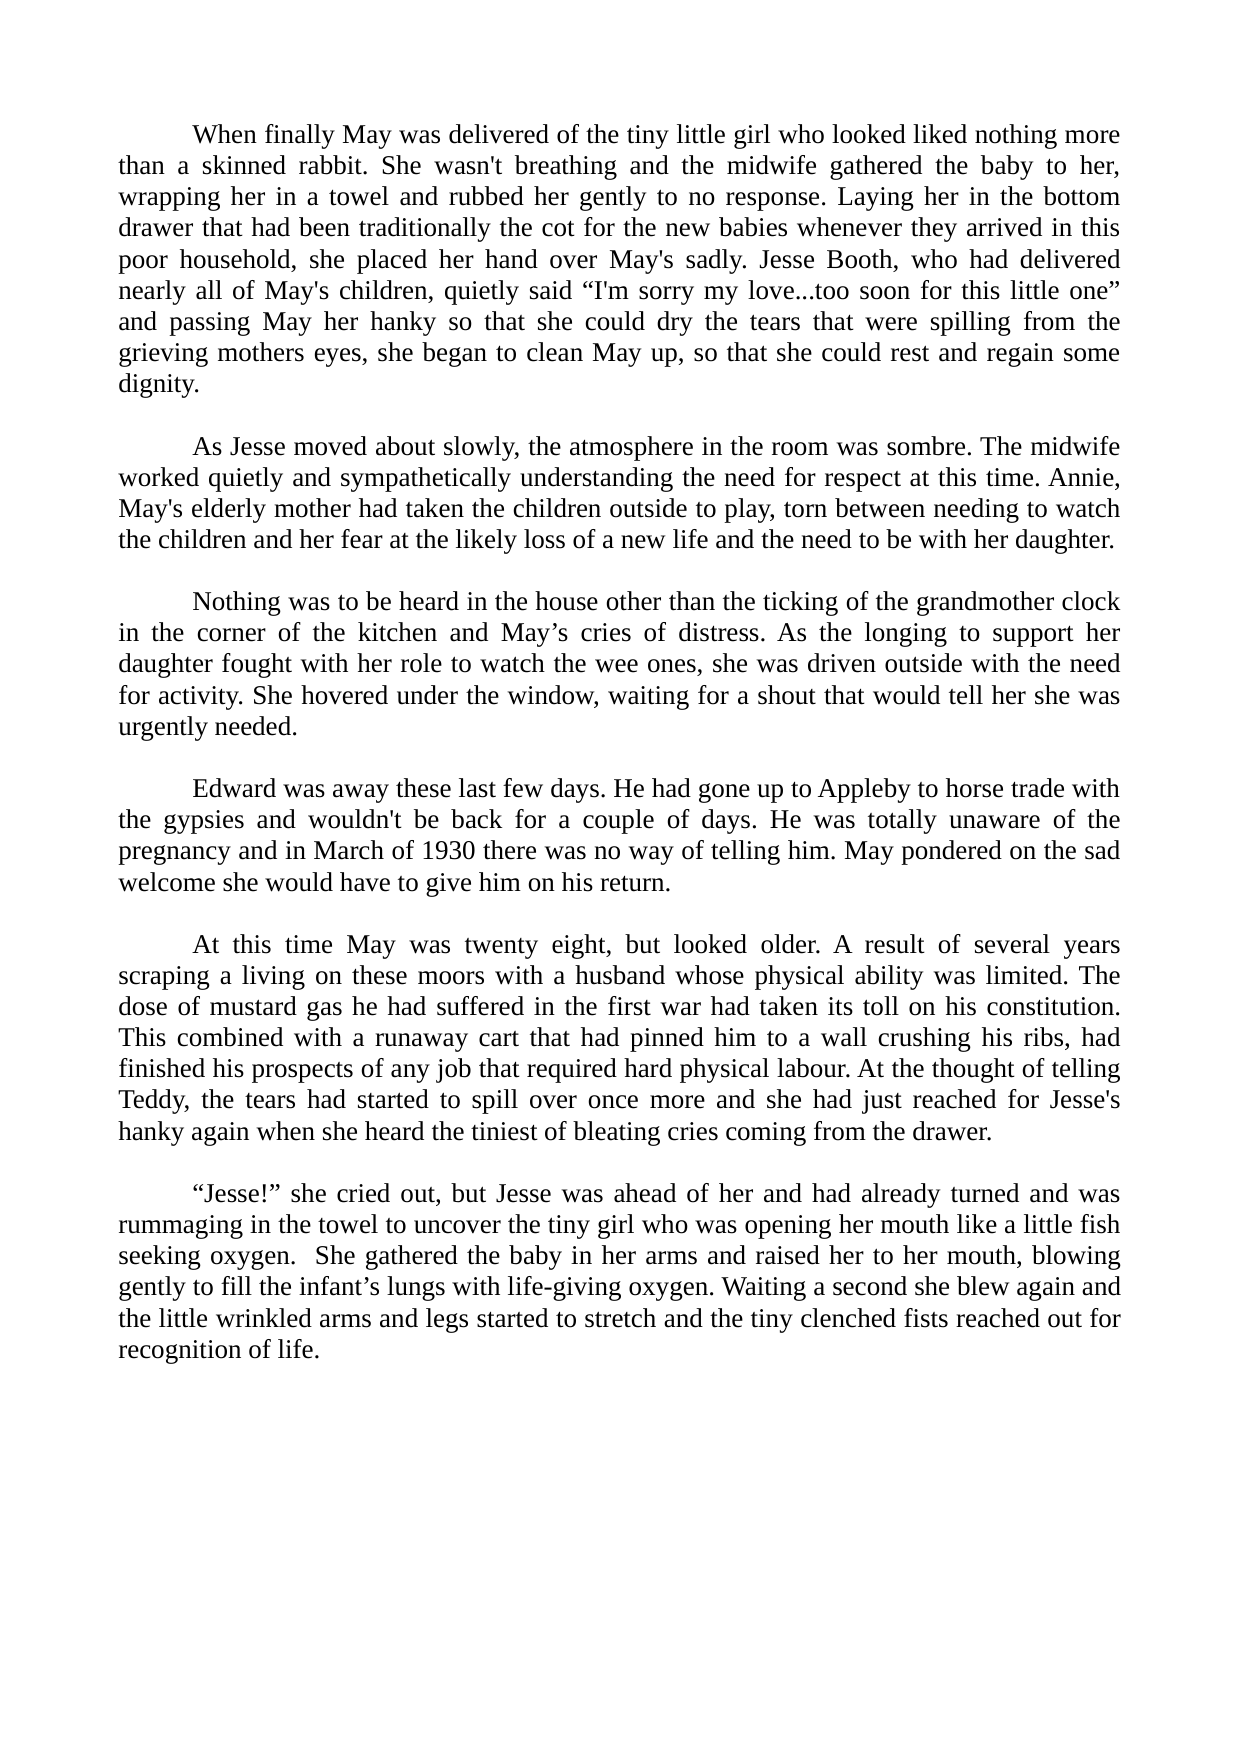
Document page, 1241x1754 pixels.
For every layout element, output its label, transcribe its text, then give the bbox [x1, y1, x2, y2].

text As Jesse moved about slowly, the atmosphere in the room was sombre. The midwife worked quietly and sympathetically understanding the need for respect at this time. Annie, May's elderly mother had taken the children outside to play, torn between needing to watch the children and her fear at the likely loss of a new life and the need to be with her daughter. [118, 429, 1122, 554]
text Nothing was to be heard in the house other than the ticking of the grandmother clock in the corner of the kitchen and May’s cries of distress. As the longing to support her daughter fought with her role to watch the wee ones, she was driven outside with the need for activity. She hovered under the window, waiting for a shout that would tell her she was urgently needed. [118, 585, 1122, 741]
text When finally May was delivered of the tiny little girl who looked liked nothing more than a skinned rabbit. She wasn't breathing and the midwife gathered the baby to her, wrapping her in a towel and rubbed her gently to no response. Laying her in the bottom drawer that had been traditionally the cot for the new babies whenever they arrived in this poor household, she placed her hand over May's sadly. Jesse Booth, who had delivered nearly all of May's children, quietly said “I'm sorry my love...too soon for this little one” and passing May her hanky so that she could dry the tears that were spilling from the grieving mothers eyes, she began to clean May up, so that she could rest and regain some dignity. [118, 118, 1122, 398]
text Edward was away these last few days. He had gone up to Appleby to horse trade with the gypsies and wouldn't be back for a couple of days. He was totally unaware of the pregnancy and in March of 1930 there was no way of telling him. May pondered on the sad welcome she would have to give him on his return. [118, 772, 1122, 897]
text At this time May was twenty eight, but looked older. A result of several years scraping a living on these moors with a husband whose physical ability was limited. The dose of mustard gas he had suffered in the first war had taken its toll on his constitution. This combined with a runaway cart that had pinned him to a wall crushing his ribs, had finished his prospects of any job that required hard physical labour. At the thought of telling Teddy, the tears had started to spill over once more and she had just reached for Jesse's hanky again when she heard the tiniest of bleating cries coming from the drawer. [118, 928, 1122, 1146]
text “Jesse!” she cried out, but Jesse was ahead of her and had already turned and was rummaging in the towel to uncover the tiny girl who was opening her mouth like a little fish seeking oxygen. She gathered the baby in her arms and raised her to her mouth, blowing gently to fill the infant’s lungs with life-giving oxygen. Waiting a second she blew again and the little wrinkled arms and legs started to stretch and the tiny clenched fists reached out for recognition of life. [118, 1177, 1122, 1364]
